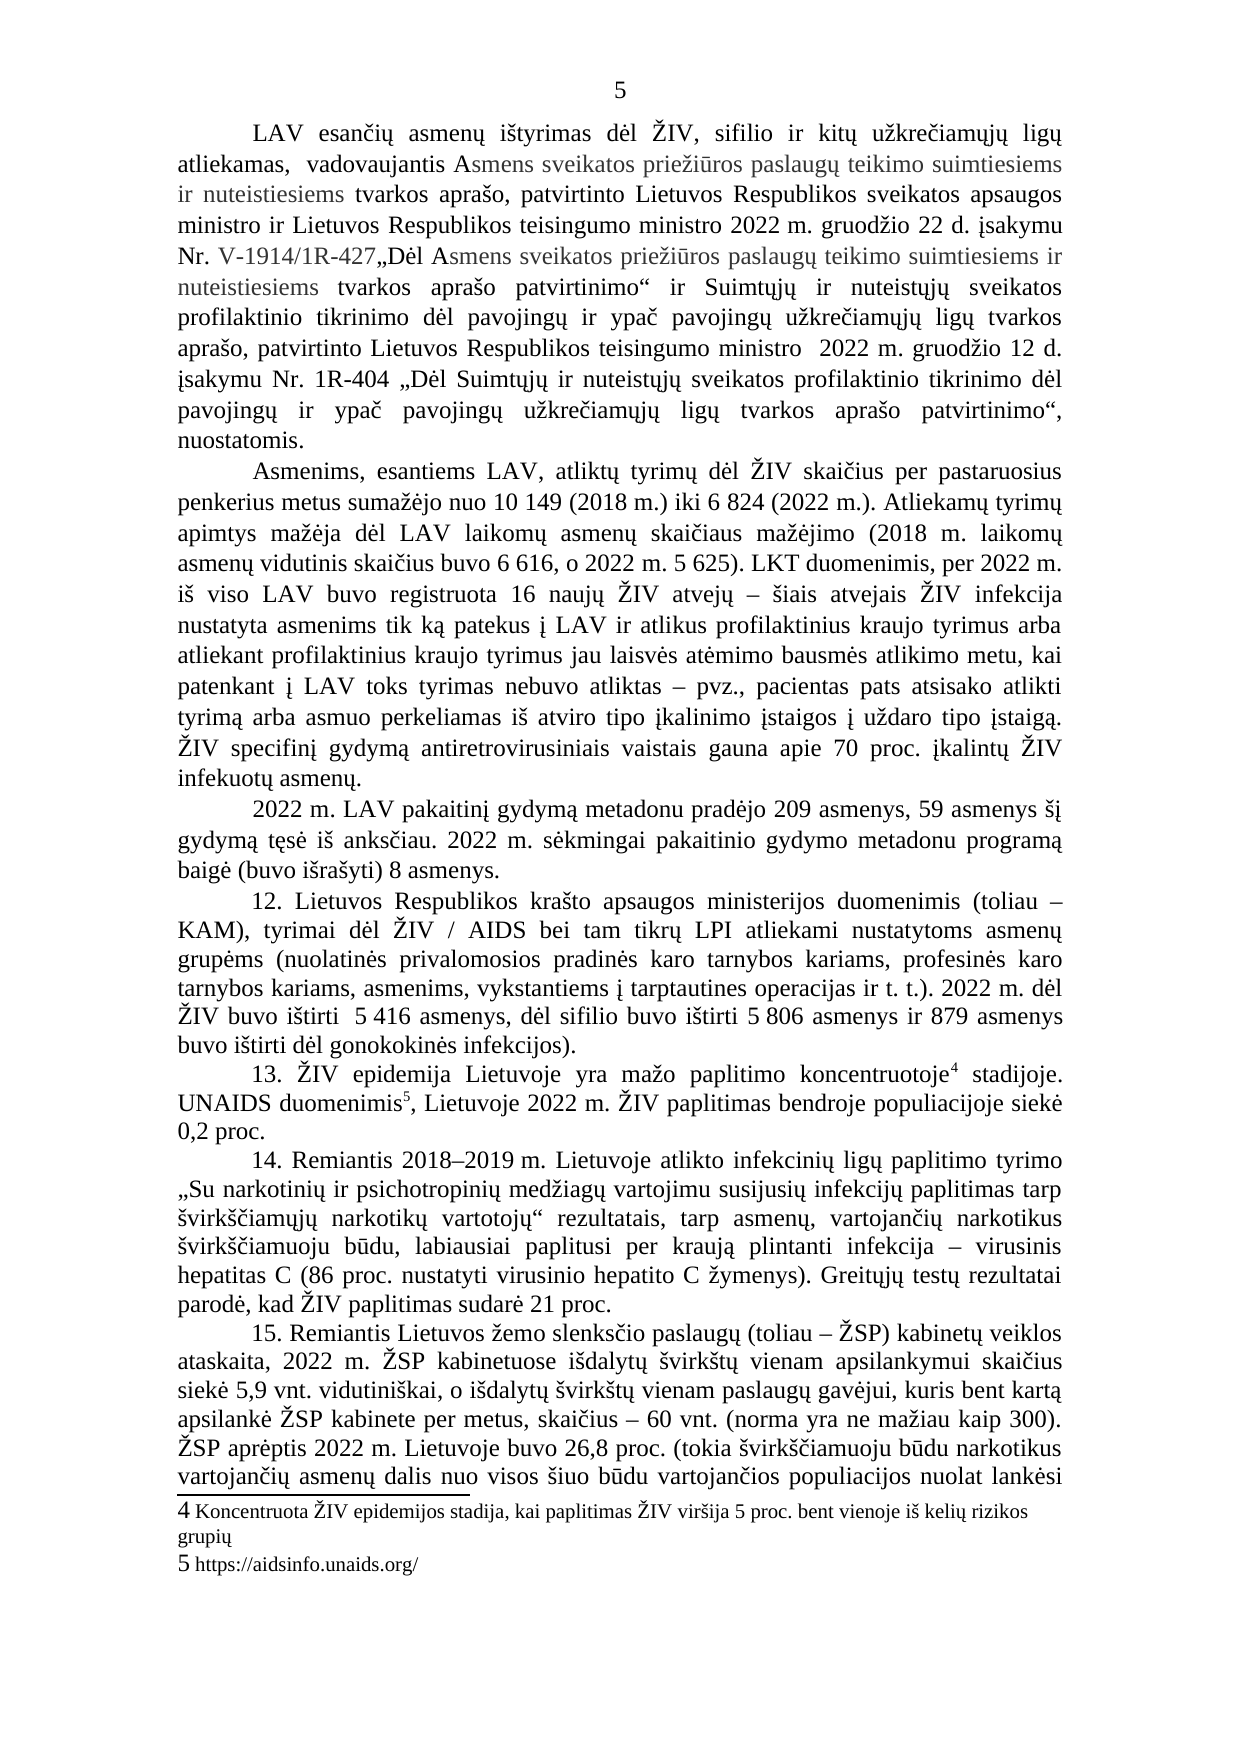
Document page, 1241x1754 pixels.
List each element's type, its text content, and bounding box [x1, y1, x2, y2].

text Koncentruota ŽIV epidemijos stadija, kai paplitimas ŽIV viršija 5 proc. bent vienoje iš kelių rizikos grupių [177, 1495, 1063, 1548]
text 13. ŽIV epidemija Lietuvoje yra mažo paplitimo koncentruotoje stadijoje. UNAIDS duomenimis, Lietuvoje 2022 m. ŽIV paplitimas bendroje populiacijoje siekė 0,2 proc. [177, 1059, 1063, 1145]
text 14. Remiantis 2018–2019 m. Lietuvoje atlikto infekcinių ligų paplitimo tyrimo „Su narkotinių ir psichotropinių medžiagų vartojimu susijusių infekcijų paplitimas tarp švirkščiamųjų narkotikų vartotojų“ rezultatais, tarp asmenų, vartojančių narkotikus švirkščiamuoju būdu, labiausiai paplitusi per kraują plintanti infekcija – virusinis hepatitas C (86 proc. nustatyti virusinio hepatito C žymenys). Greitųjų testų rezultatai parodė, kad ŽIV paplitimas sudarė 21 proc. [177, 1145, 1063, 1318]
text LAV esančių asmenų ištyrimas dėl ŽIV, sifilio ir kitų užkrečiamųjų ligų atliekamas, vadovaujantis Asmens sveikatos priežiūros paslaugų teikimo suimtiesiems ir nuteistiesiems tvarkos aprašo, patvirtinto Lietuvos Respublikos sveikatos apsaugos ministro ir Lietuvos Respublikos teisingumo ministro 2022 m. gruodžio 22 d. įsakymu Nr. V-1914/1R-427„Dėl Asmens sveikatos priežiūros paslaugų teikimo suimtiesiems ir nuteistiesiems tvarkos aprašo patvirtinimo“ ir Suimtųjų ir nuteistųjų sveikatos profilaktinio tikrinimo dėl pavojingų ir ypač pavojingų užkrečiamųjų ligų tvarkos aprašo, patvirtinto Lietuvos Respublikos teisingumo ministro 2022 m. gruodžio 12 d. įsakymu Nr. 1R-404 „Dėl Suimtųjų ir nuteistųjų sveikatos profilaktinio tikrinimo dėl pavojingų ir ypač pavojingų užkrečiamųjų ligų tvarkos aprašo patvirtinimo“, nuostatomis. [177, 118, 1063, 454]
text 12. Lietuvos Respublikos krašto apsaugos ministerijos duomenimis (toliau – KAM), tyrimai dėl ŽIV / AIDS bei tam tikrų LPI atliekami nustatytoms asmenų grupėms (nuolatinės privalomosios pradinės karo tarnybos kariams, profesinės karo tarnybos kariams, asmenims, vykstantiems į tarptautines operacijas ir t. t.). 2022 m. dėl ŽIV buvo ištirti 5 416 asmenys, dėl sifilio buvo ištirti 5 806 asmenys ir 879 asmenys buvo ištirti dėl gonokokinės infekcijos). [177, 886, 1063, 1059]
text 2022 m. LAV pakaitinį gydymą metadonu pradėjo 209 asmenys, 59 asmenys šį gydymą tęsė iš anksčiau. 2022 m. sėkmingai pakaitinio gydymo metadonu programą baigė (buvo išrašyti) 8 asmenys. [177, 794, 1063, 884]
text Asmenims, esantiems LAV, atliktų tyrimų dėl ŽIV skaičius per pastaruosius penkerius metus sumažėjo nuo 10 149 (2018 m.) iki 6 824 (2022 m.). Atliekamų tyrimų apimtys mažėja dėl LAV laikomų asmenų skaičiaus mažėjimo (2018 m. laikomų asmenų vidutinis skaičius buvo 6 616, o 2022 m. 5 625). LKT duomenimis, per 2022 m. iš viso LAV buvo registruota 16 naujų ŽIV atvejų – šiais atvejais ŽIV infekcija nustatyta asmenims tik ką patekus į LAV ir atlikus profilaktinius kraujo tyrimus arba atliekant profilaktinius kraujo tyrimus jau laisvės atėmimo bausmės atlikimo metu, kai patenkant į LAV toks tyrimas nebuvo atliktas – pvz., pacientas pats atsisako atlikti tyrimą arba asmuo perkeliamas iš atviro tipo įkalinimo įstaigos į uždaro tipo įstaigą. ŽIV specifinį gydymą antiretrovirusiniais vaistais gauna apie 70 proc. įkalintų ŽIV infekuotų asmenų. [177, 456, 1063, 792]
text 15. Remiantis Lietuvos žemo slenksčio paslaugų (toliau – ŽSP) kabinetų veiklos ataskaita, 2022 m. ŽSP kabinetuose išdalytų švirkštų vienam apsilankymui skaičius siekė 5,9 vnt. vidutiniškai, o išdalytų švirkštų vienam paslaugų gavėjui, kuris bent kartą apsilankė ŽSP kabinete per metus, skaičius – 60 vnt. (norma yra ne mažiau kaip 300). ŽSP aprėptis 2022 m. Lietuvoje buvo 26,8 proc. (tokia švirkščiamuoju būdu narkotikus vartojančių asmenų dalis nuo visos šiuo būdu vartojančios populiacijos nuolat lankėsi [177, 1318, 1063, 1490]
text https://aidsinfo.unaids.org/ [177, 1548, 1063, 1577]
